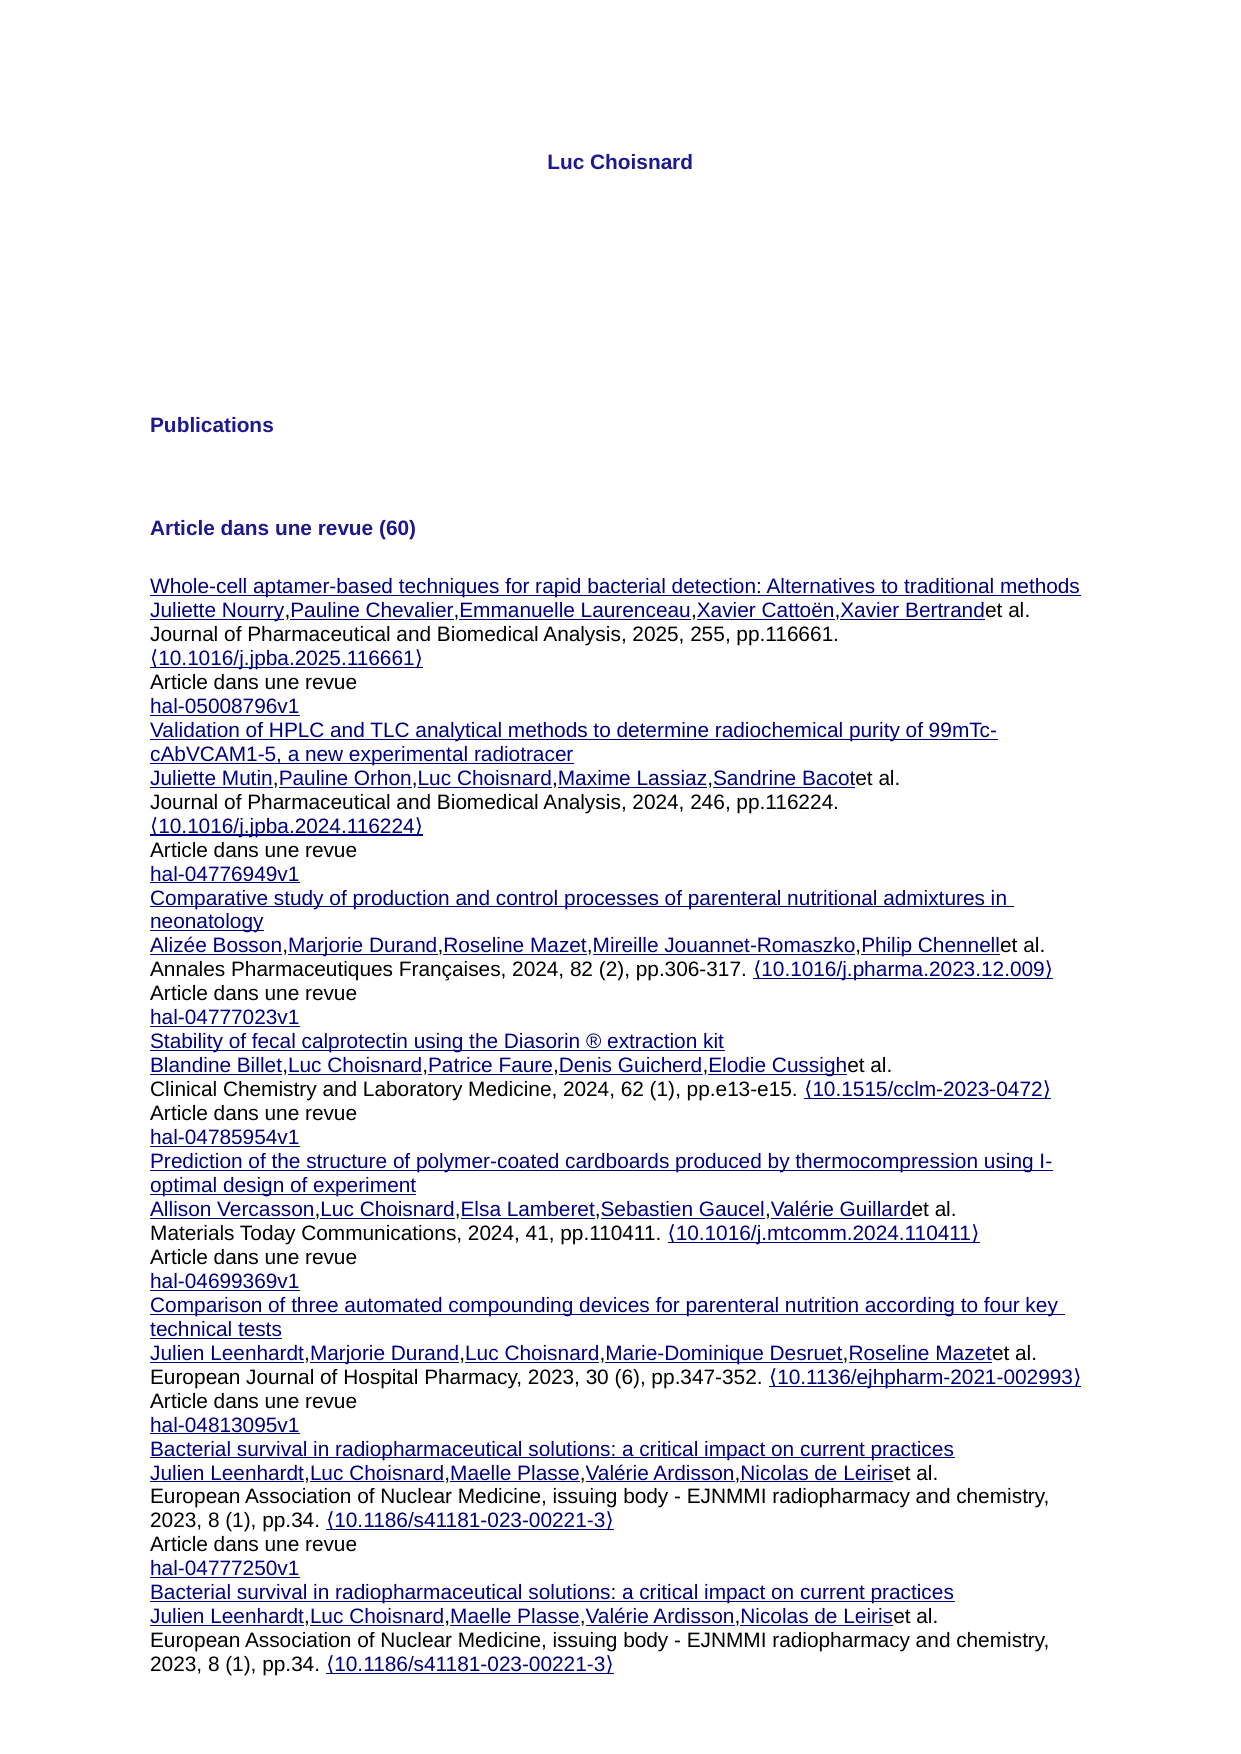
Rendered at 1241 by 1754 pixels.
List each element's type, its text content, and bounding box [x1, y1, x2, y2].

table_cell Stability of fecal calprotectin using the Diasorin ® extraction kit Blandine Billet,Luc Choisnard,Patrice Faure,Denis Guicherd,Elodie Cussighet al. Clinical Chemistry and Laboratory Medicine, 2024, 62 (1), pp.e13-e15. ⟨10.1515/cclm-2023-0472⟩ Article dans une revue hal-04785954v1 [150, 1029, 1090, 1149]
table_header Whole-cell aptamer-based techniques for rapid bacterial detection: Alternatives to traditional methods Juliette Nourry,Pauline Chevalier,Emmanuelle Laurenceau,Xavier Cattoën,Xavier Bertrandet al. Journal of Pharmaceutical and Biomedical Analysis, 2025, 255, pp.116661. ⟨10.1016/j.jpba.2025.116661⟩ Article dans une revue hal-05008796v1 [150, 574, 1090, 718]
subtitle Article dans une revue (60) [150, 516, 1090, 539]
table_cell Comparison of three automated compounding devices for parenteral nutrition according to four key technical tests Julien Leenhardt,Marjorie Durand,Luc Choisnard,Marie-Dominique Desruet,Roseline Mazetet al. European Journal of Hospital Pharmacy, 2023, 30 (6), pp.347-352. ⟨10.1136/ejhpharm-2021-002993⟩ Article dans une revue hal-04813095v1 [150, 1293, 1090, 1436]
subtitle Luc Choisnard [150, 150, 1090, 174]
table_cell Bacterial survival in radiopharmaceutical solutions: a critical impact on current practices Julien Leenhardt,Luc Choisnard,Maelle Plasse,Valérie Ardisson,Nicolas de Leiriset al. European Association of Nuclear Medicine, issuing body - EJNMMI radiopharmacy and chemistry, 2023, 8 (1), pp.34. ⟨10.1186/s41181-023-00221-3⟩ [150, 1580, 1090, 1676]
table_cell Comparative study of production and control processes of parenteral nutritional admixtures in neonatology Alizée Bosson,Marjorie Durand,Roseline Mazet,Mireille Jouannet-Romaszko,Philip Chennellet al. Annales Pharmaceutiques Françaises, 2024, 82 (2), pp.306-317. ⟨10.1016/j.pharma.2023.12.009⟩ Article dans une revue hal-04777023v1 [150, 885, 1090, 1029]
subtitle Publications [150, 412, 1090, 436]
table_cell Bacterial survival in radiopharmaceutical solutions: a critical impact on current practices Julien Leenhardt,Luc Choisnard,Maelle Plasse,Valérie Ardisson,Nicolas de Leiriset al. European Association of Nuclear Medicine, issuing body - EJNMMI radiopharmacy and chemistry, 2023, 8 (1), pp.34. ⟨10.1186/s41181-023-00221-3⟩ Article dans une revue hal-04777250v1 [150, 1436, 1090, 1580]
table_cell Validation of HPLC and TLC analytical methods to determine radiochemical purity of 99mTc-cAbVCAM1-5, a new experimental radiotracer Juliette Mutin,Pauline Orhon,Luc Choisnard,Maxime Lassiaz,Sandrine Bacotet al. Journal of Pharmaceutical and Biomedical Analysis, 2024, 246, pp.116224. ⟨10.1016/j.jpba.2024.116224⟩ Article dans une revue hal-04776949v1 [150, 718, 1090, 885]
table_cell Prediction of the structure of polymer-coated cardboards produced by thermocompression using I-optimal design of experiment Allison Vercasson,Luc Choisnard,Elsa Lamberet,Sebastien Gaucel,Valérie Guillardet al. Materials Today Communications, 2024, 41, pp.110411. ⟨10.1016/j.mtcomm.2024.110411⟩ Article dans une revue hal-04699369v1 [150, 1149, 1090, 1293]
